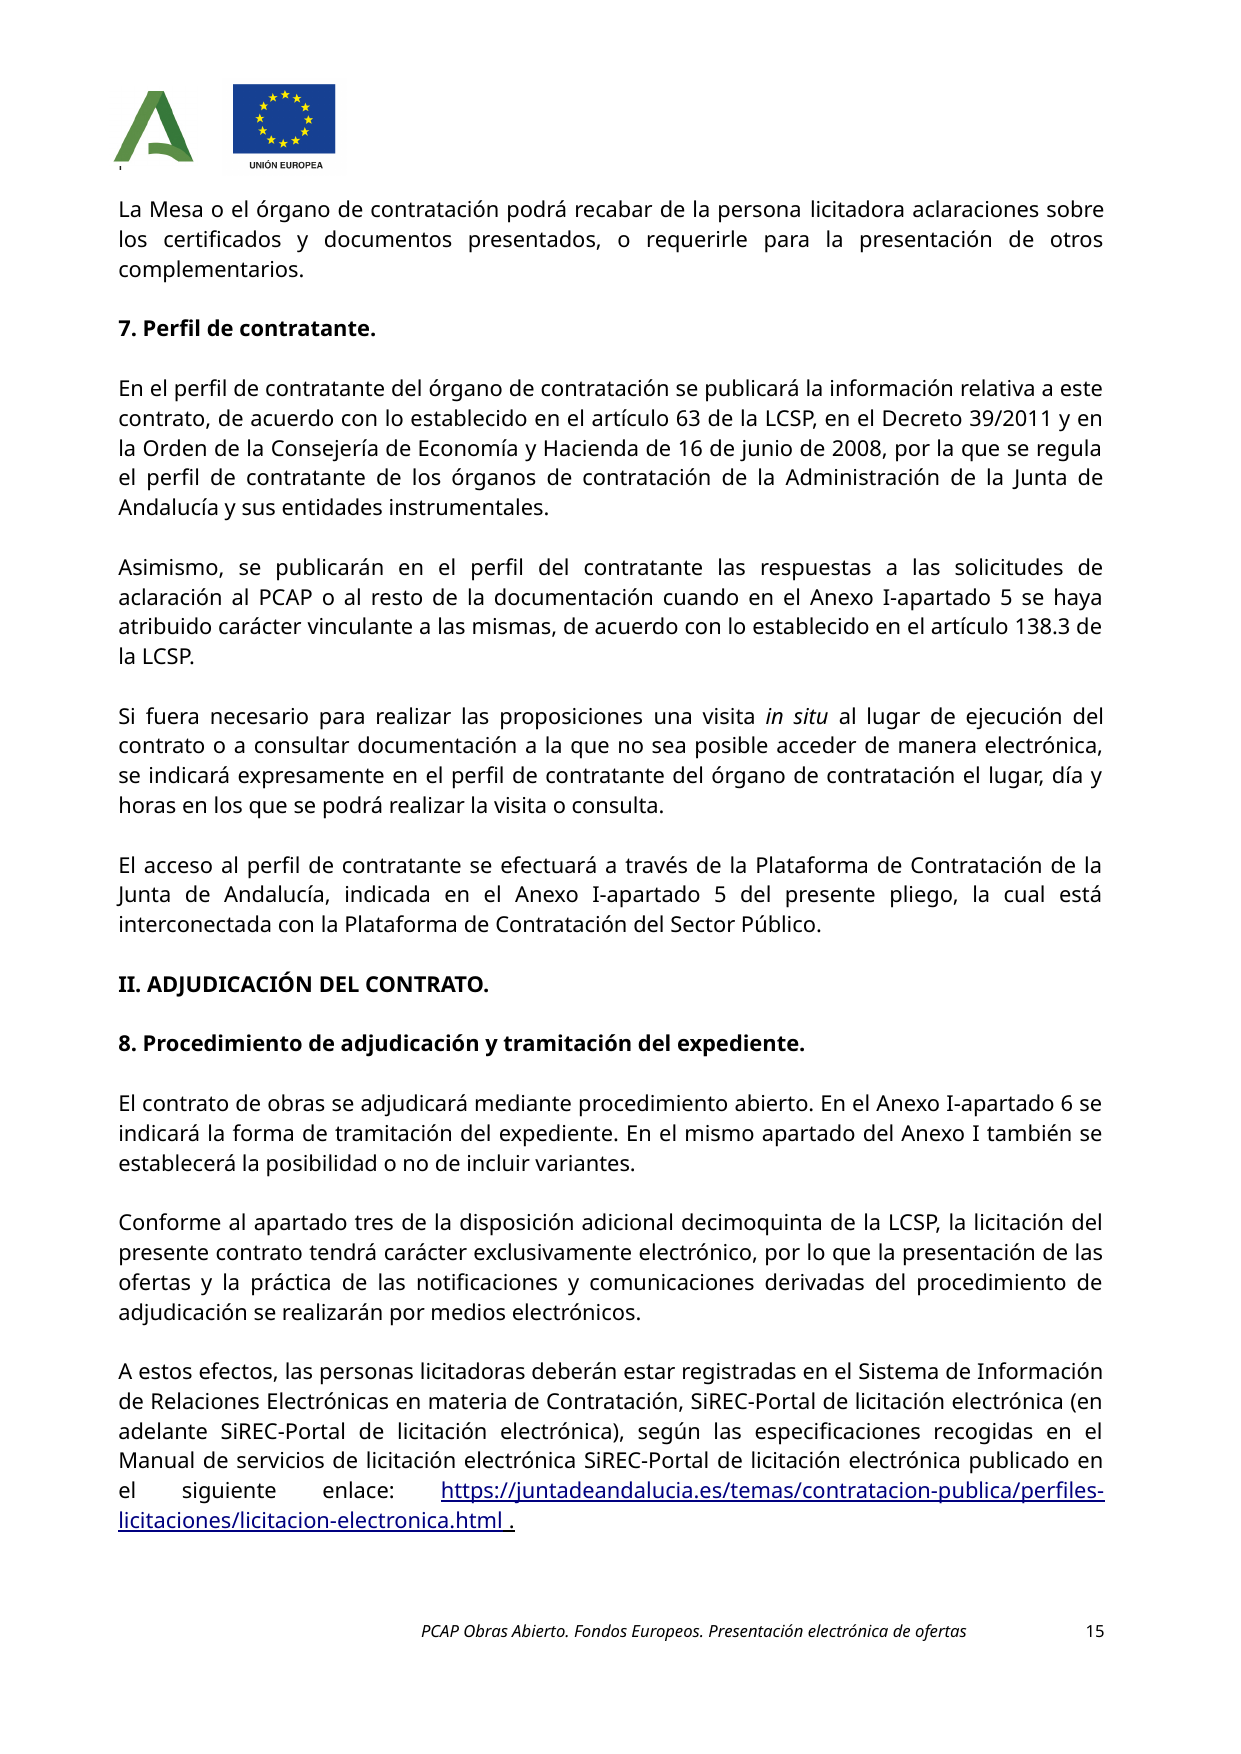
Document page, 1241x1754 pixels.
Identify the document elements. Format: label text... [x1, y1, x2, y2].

picture [109, 86, 198, 166]
text II. ADJUDICACIÓN DEL CONTRATO. [118, 969, 1104, 999]
text A estos efectos, las personas licitadoras deberán estar registradas en el Sistema de Información de Relaciones Electrónicas en materia de Contratación, SiREC-Portal de licitación electrónica (en adelante SiREC-Portal de licitación electrónica), según las especificaciones recogidas en el Manual de servicios de licitación electrónica SiREC-Portal de licitación electrónica publicado en el siguiente enlace: https://juntadeandalucia.es/temas/contratacion-publica/perfiles-licitaciones/licitacion-electronica.html . [118, 1356, 1104, 1535]
text 8. Procedimiento de adjudicación y tramitación del expediente. [118, 1028, 1104, 1058]
picture [221, 78, 347, 176]
text Conforme al apartado tres de la disposición adicional decimoquinta de la LCSP, la licitación del presente contrato tendrá carácter exclusivamente electrónico, por lo que la presentación de las ofertas y la práctica de las notificaciones y comunicaciones derivadas del procedimiento de adjudicación se realizarán por medios electrónicos. [118, 1207, 1104, 1326]
text 7. Perfil de contratante. [118, 313, 1104, 343]
text El acceso al perfil de contratante se efectuará a través de la Plataforma de Contratación de la Junta de Andalucía, indicada en el Anexo I-apartado 5 del presente pliego, la cual está interconectada con la Plataforma de Contratación del Sector Público. [118, 850, 1104, 939]
text Si fuera necesario para realizar las proposiciones una visita in situ al lugar de ejecución del contrato o a consultar documentación a la que no sea posible acceder de manera electrónica, se indicará expresamente en el perfil de contratante del órgano de contratación el lugar, día y horas en los que se podrá realizar la visita o consulta. [118, 701, 1104, 820]
text Asimismo, se publicarán en el perfil del contratante las respuestas a las solicitudes de aclaración al PCAP o al resto de la documentación cuando en el Anexo I-apartado 5 se haya atribuido carácter vinculante a las mismas, de acuerdo con lo establecido en el artículo 138.3 de la LCSP. [118, 552, 1104, 671]
text En el perfil de contratante del órgano de contratación se publicará la información relativa a este contrato, de acuerdo con lo establecido en el artículo 63 de la LCSP, en el Decreto 39/2011 y en la Orden de la Consejería de Economía y Hacienda de 16 de junio de 2008, por la que se regula el perfil de contratante de los órganos de contratación de la Administración de la Junta de Andalucía y sus entidades instrumentales. [118, 373, 1104, 522]
text La Mesa o el órgano de contratación podrá recabar de la persona licitadora aclaraciones sobre los certificados y documentos presentados, o requerirle para la presentación de otros complementarios. [118, 194, 1104, 284]
text El contrato de obras se adjudicará mediante procedimiento abierto. En el Anexo I-apartado 6 se indicará la forma de tramitación del expediente. En el mismo apartado del Anexo I también se establecerá la posibilidad o no de incluir variantes. [118, 1088, 1104, 1177]
